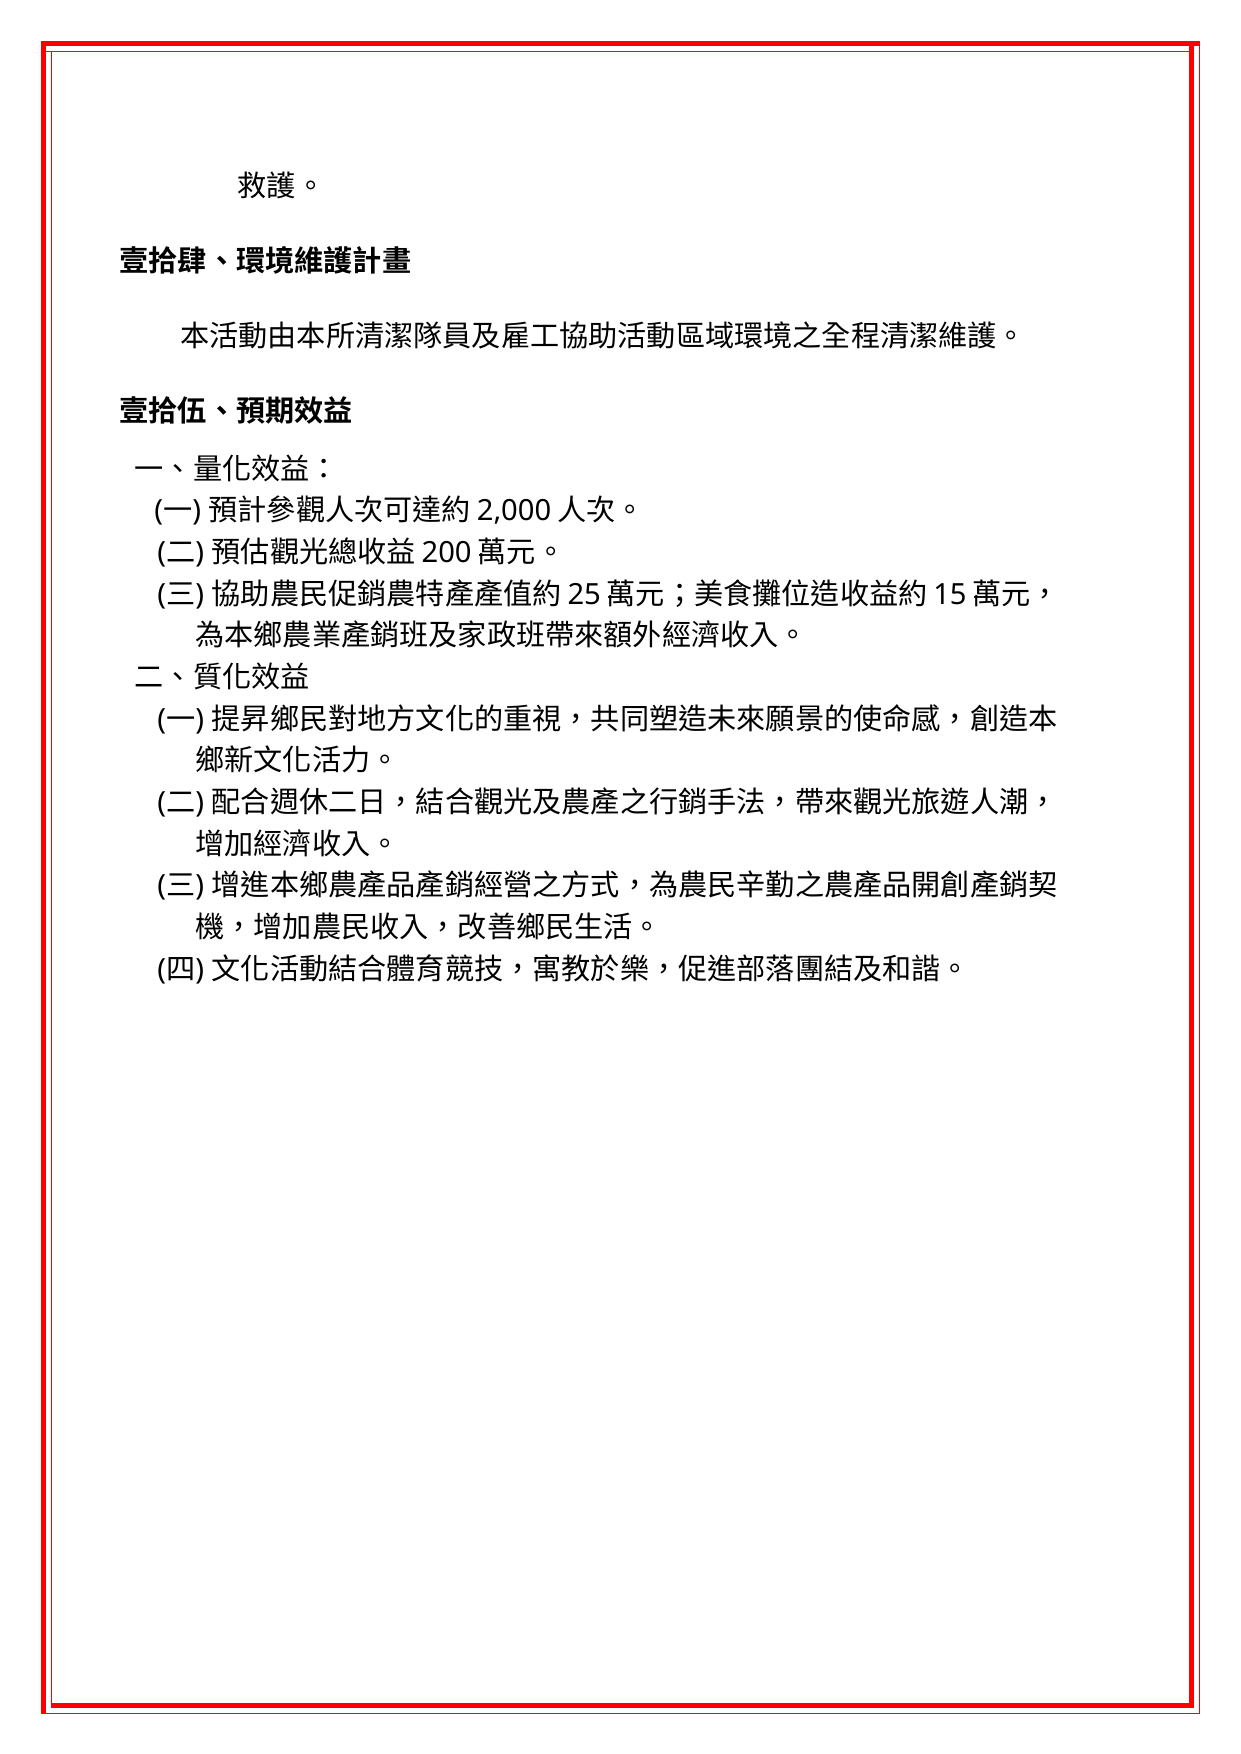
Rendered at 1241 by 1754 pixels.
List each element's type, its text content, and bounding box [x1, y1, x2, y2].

text (一) 預計參觀人次可達約2,000人次。 [119, 487, 1121, 529]
text (三) 協助農民促銷農特產產值約25萬元；美食攤位造收益約15萬元， [119, 571, 1121, 612]
text 一、量化效益： [119, 446, 1121, 487]
text 壹拾伍、預期效益 [119, 371, 1121, 446]
text (二) 配合週休二日，結合觀光及農產之行銷手法，帶來觀光旅遊人潮， [119, 779, 1121, 821]
text 壹拾肆、環境維護計畫 [119, 221, 1121, 296]
text 為本鄉農業產銷班及家政班帶來額外經濟收入。 [119, 612, 1121, 654]
text 機，增加農民收入，改善鄉民生活。 [119, 904, 1121, 946]
text (三) 增進本鄉農產品產銷經營之方式，為農民辛勤之農產品開創產銷契 [119, 862, 1121, 904]
text (四) 文化活動結合體育競技，寓教於樂，促進部落團結及和諧。 [119, 946, 1121, 987]
text 二、質化效益 [119, 654, 1121, 696]
text (一) 提昇鄉民對地方文化的重視，共同塑造未來願景的使命感，創造本 [119, 696, 1121, 737]
text (二) 預估觀光總收益200萬元。 [119, 529, 1121, 571]
text 本活動擬由臺東縣警察局成功分局、東河鄉衛生所及本鄉之義警、義消人員，協助全程安全維護，包含交通安全維護與治安安全維護及緊急意外之救護。 [119, 146, 1121, 221]
text 鄉新文化活力。 [119, 737, 1121, 779]
text 本活動由本所清潔隊員及雇工協助活動區域環境之全程清潔維護。 [119, 296, 1121, 371]
text 增加經濟收入。 [119, 821, 1121, 862]
